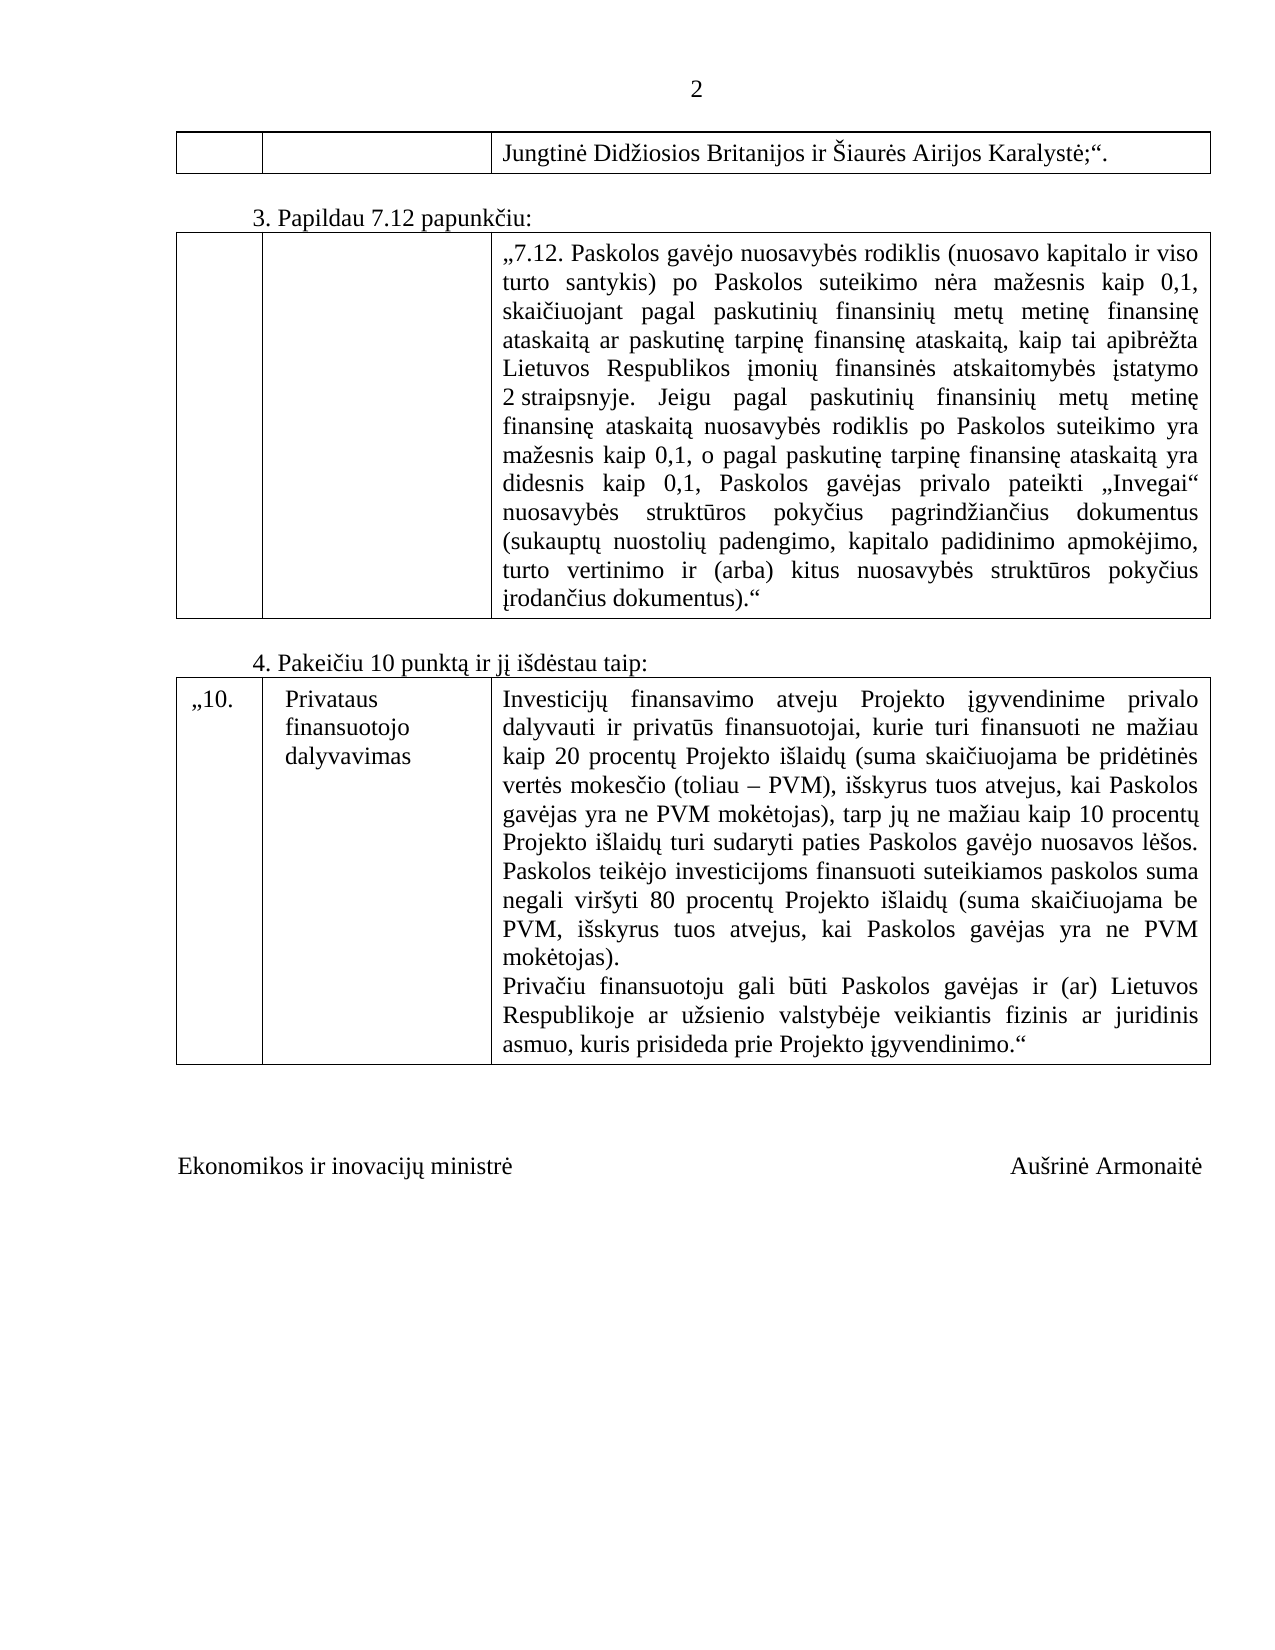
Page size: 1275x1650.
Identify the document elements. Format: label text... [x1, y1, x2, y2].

table_header [177, 133, 262, 173]
text 3. Papildau 7.12 papunkčiu: [177, 203, 1216, 232]
table_header Investicijų finansavimo atveju Projekto įgyvendinime privalo dalyvauti ir privatūs finansuotojai, kurie turi finansuoti ne mažiau kaip 20 procentų Projekto išlaidų (suma skaičiuojama be pridėtinės vertės mokesčio (toliau – PVM), išskyrus tuos atvejus, kai Paskolos gavėjas yra ne PVM mokėtojas), tarp jų ne mažiau kaip 10 procentų Projekto išlaidų turi sudaryti paties Paskolos gavėjo nuosavos lėšos. Paskolos teikėjo investicijoms finansuoti suteikiamos paskolos suma negali viršyti 80 procentų Projekto išlaidų (suma skaičiuojama be PVM, išskyrus tuos atvejus, kai Paskolos gavėjas yra ne PVM mokėtojas). Privačiu finansuotoju gali būti Paskolos gavėjas ir (ar) Lietuvos Respublikoje ar užsienio valstybėje veikiantis fizinis ar juridinis asmuo, kuris prisideda prie Projekto įgyvendinimo.“ [492, 678, 1210, 1063]
table_header Privataus finansuotojo dalyvavimas [263, 678, 491, 1063]
table_header „10. [177, 678, 262, 1063]
table_header [263, 233, 491, 618]
table_header Jungtinė Didžiosios Britanijos ir Šiaurės Airijos Karalystė;“. [492, 133, 1210, 173]
table_header „7.12. Paskolos gavėjo nuosavybės rodiklis (nuosavo kapitalo ir viso turto santykis) po Paskolos suteikimo nėra mažesnis kaip 0,1, skaičiuojant pagal paskutinių finansinių metų metinę finansinę ataskaitą ar paskutinę tarpinę finansinę ataskaitą, kaip tai apibrėžta Lietuvos Respublikos įmonių finansinės atskaitomybės įstatymo 2 straipsnyje. Jeigu pagal paskutinių finansinių metų metinę finansinę ataskaitą nuosavybės rodiklis po Paskolos suteikimo yra mažesnis kaip 0,1, o pagal paskutinę tarpinę finansinę ataskaitą yra didesnis kaip 0,1, Paskolos gavėjas privalo pateikti „Invegai“ nuosavybės struktūros pokyčius pagrindžiančius dokumentus (sukauptų nuostolių padengimo, kapitalo padidinimo apmokėjimo, turto vertinimo ir (arba) kitus nuosavybės struktūros pokyčius įrodančius dokumentus).“ [492, 233, 1210, 618]
text 4. Pakeičiu 10 punktą ir jį išdėstau taip: [177, 648, 1216, 677]
table_header [177, 233, 262, 618]
text Ekonomikos ir inovacijų ministrė Aušrinė Armonaitė [177, 1151, 1216, 1179]
table_header [263, 133, 491, 173]
